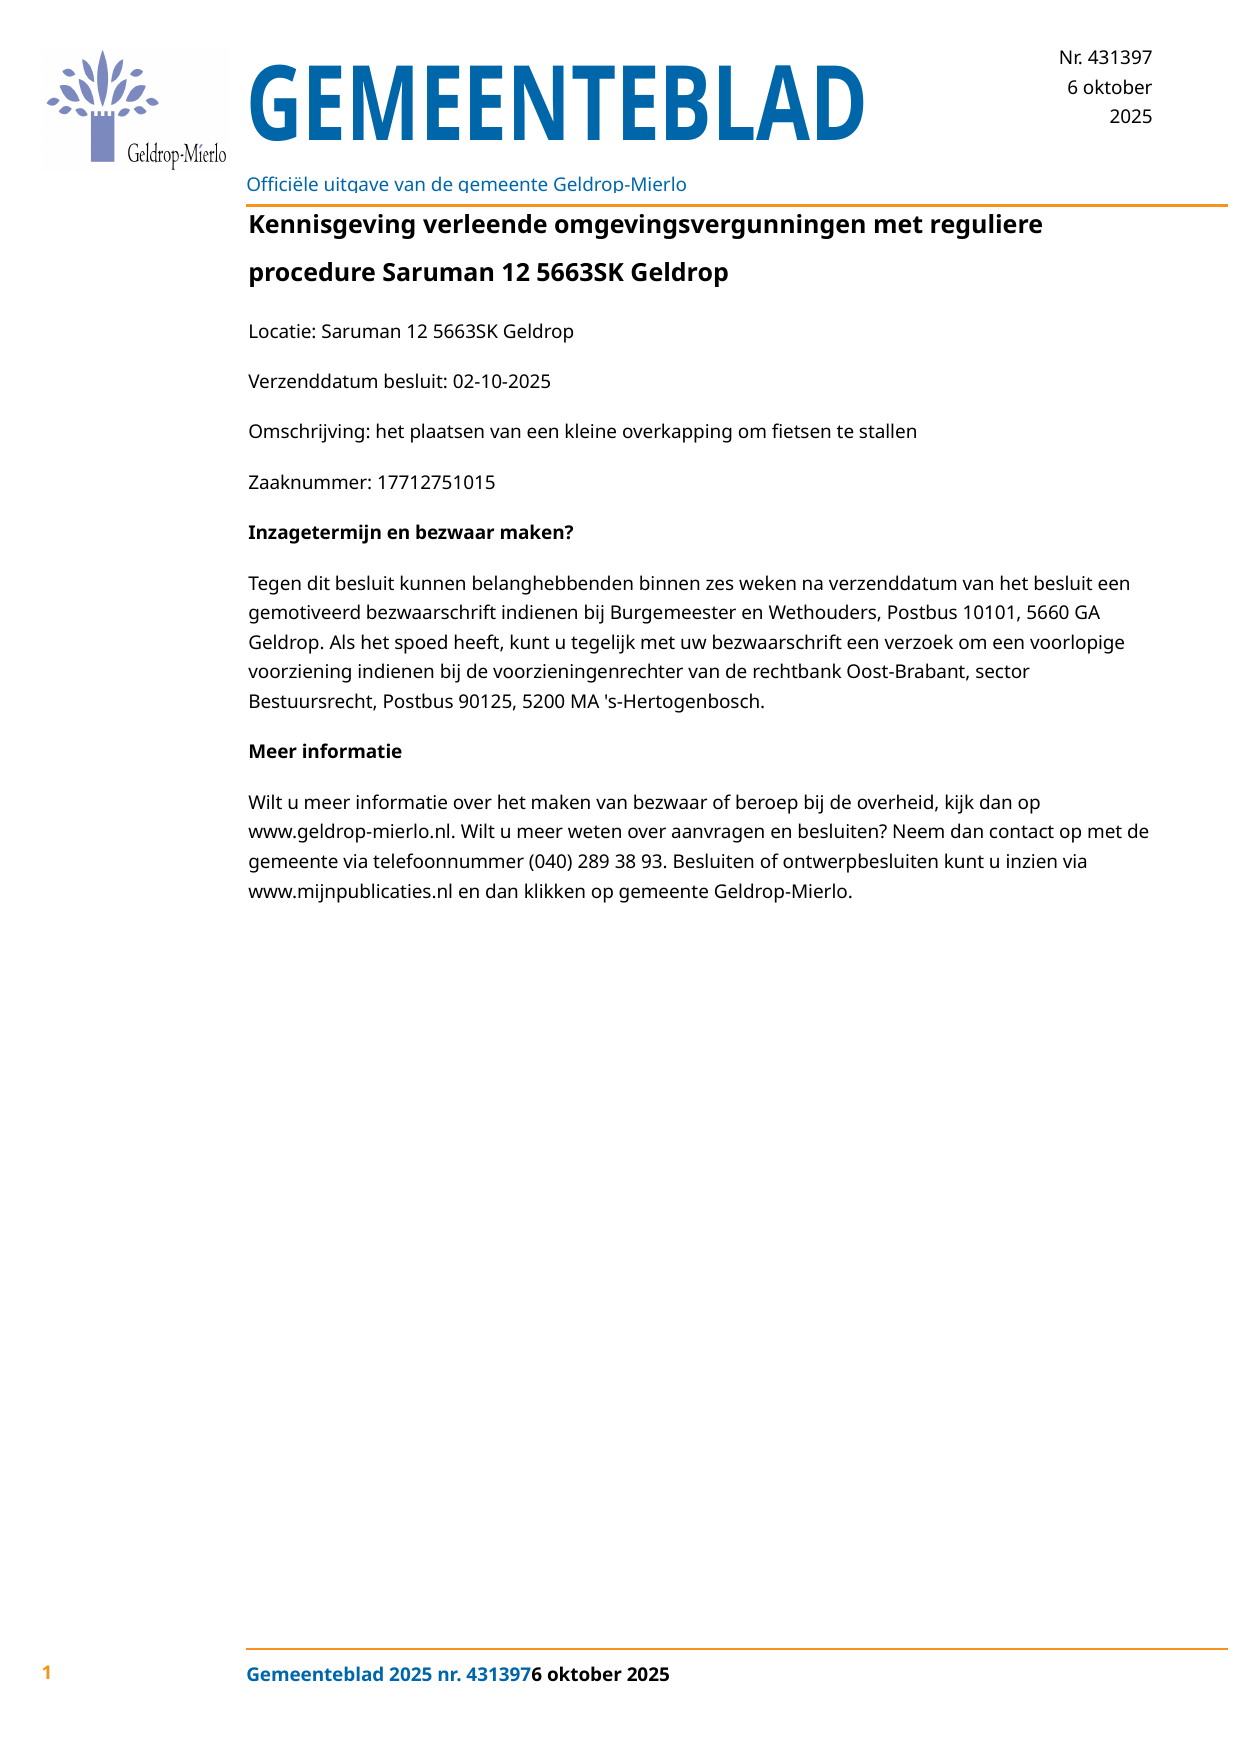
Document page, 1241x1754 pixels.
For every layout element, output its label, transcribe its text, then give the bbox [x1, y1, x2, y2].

text Meer informatie [248, 739, 1152, 764]
text Omschrijving: het plaatsen van een kleine overkapping om fietsen te stallen [248, 419, 1152, 444]
text Verzenddatum besluit: 02-10-2025 [248, 368, 1152, 394]
text Wilt u meer informatie over het maken van bezwaar of beroep bij de overheid, kijk dan op www.geldrop-mierlo.nl. Wilt u meer weten over aanvragen en besluiten? Neem dan contact op met de gemeente via telefoonnummer (040) 289 38 93. Besluiten of ontwerpbesluiten kunt u inzien via www.mijnpublicaties.nl en dan klikken op gemeente Geldrop-Mierlo. [248, 789, 1152, 904]
text Tegen dit besluit kunnen belanghebbenden binnen zes weken na verzenddatum van het besluit een gemotiveerd bezwaarschrift indienen bij Burgemeester en Wethouders, Postbus 10101, 5660 GA Geldrop. Als het spoed heeft, kunt u tegelijk met uw bezwaarschrift een verzoek om een voorlopige voorziening indienen bij de voorzieningenrechter van de rechtbank Oost-Brabant, sector Bestuursrecht, Postbus 90125, 5200 MA 's-Hertogenbosch. [248, 570, 1152, 714]
text Locatie: Saruman 12 5663SK Geldrop [248, 318, 1152, 344]
text Zaaknummer: 17712751015 [248, 469, 1152, 495]
text Kennisgeving verleende omgevingsvergunningen met reguliere procedure Saruman 12 5663SK Geldrop [248, 207, 1152, 288]
picture [41, 47, 231, 172]
text Inzagetermijn en bezwaar maken? [248, 519, 1152, 545]
